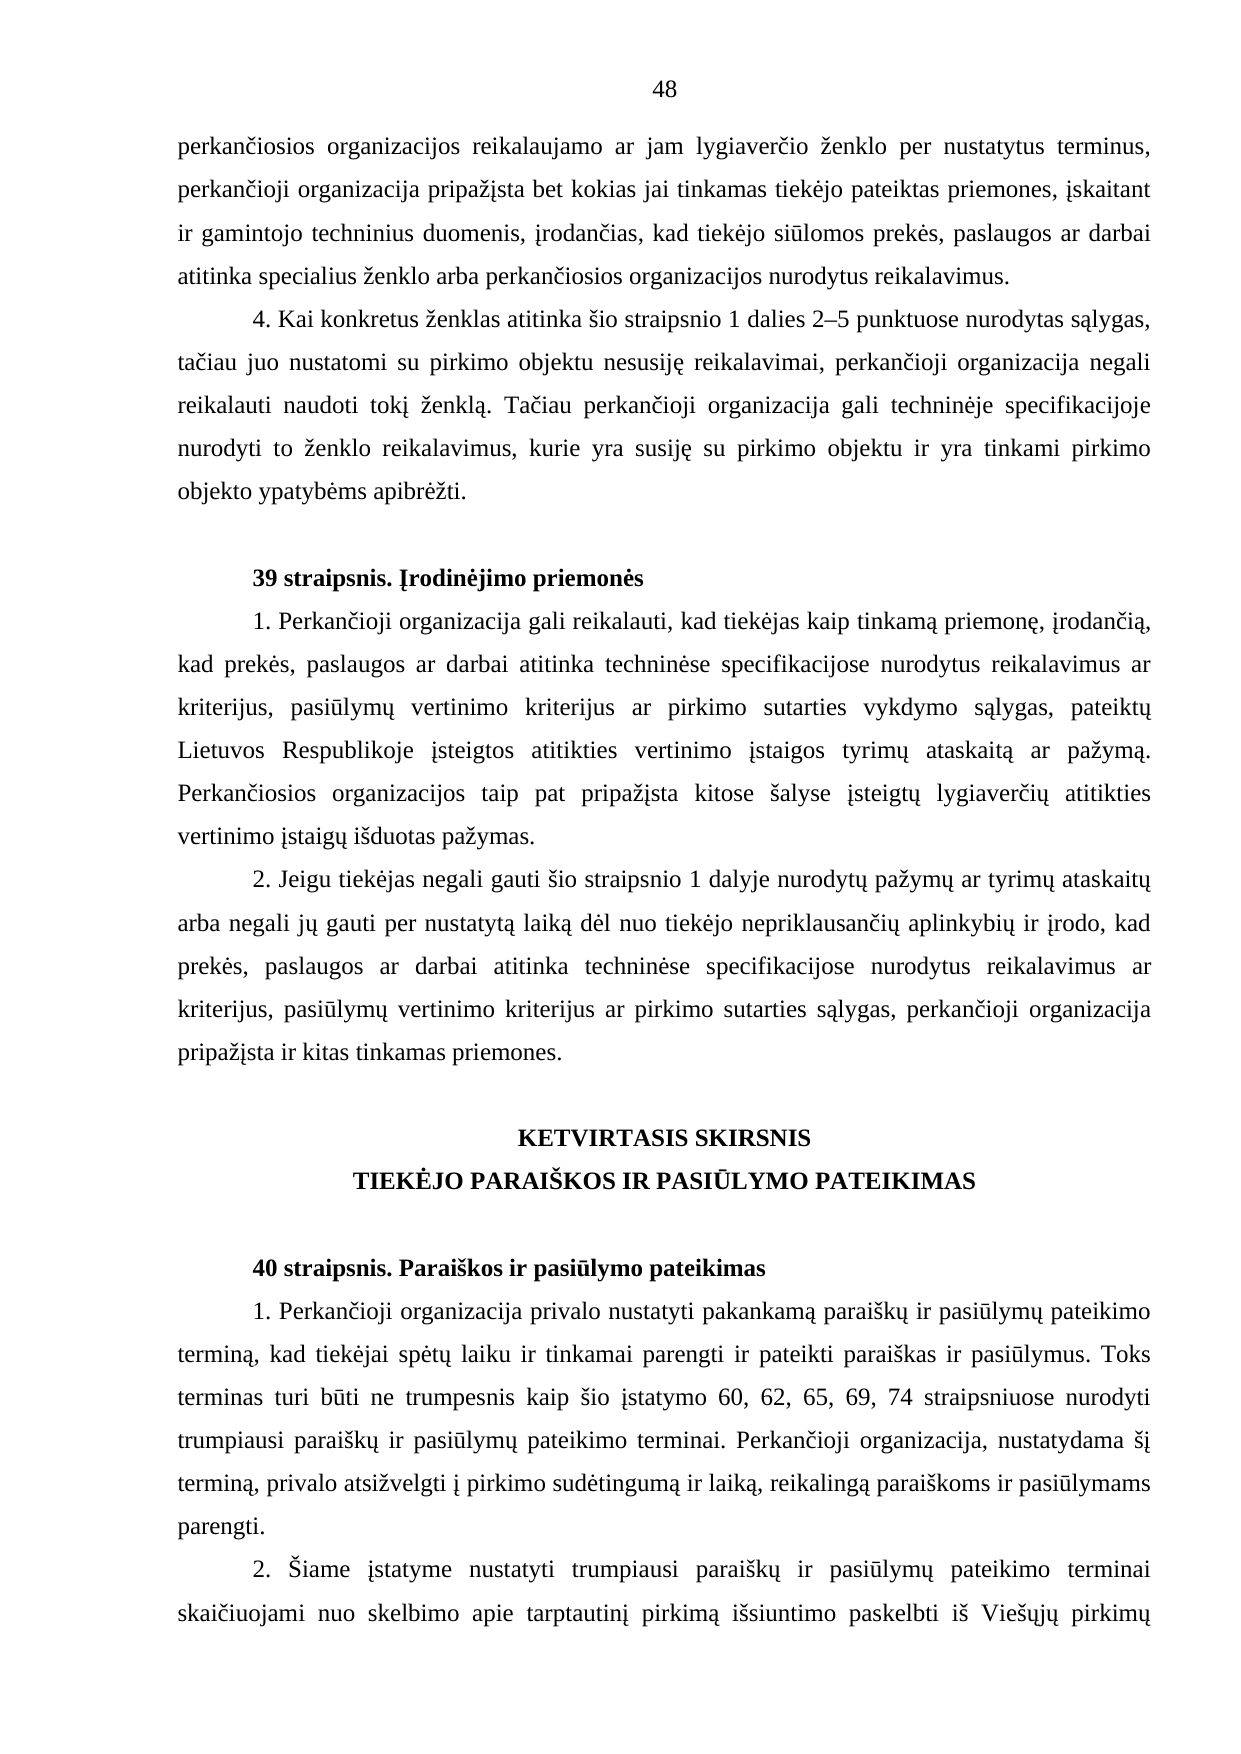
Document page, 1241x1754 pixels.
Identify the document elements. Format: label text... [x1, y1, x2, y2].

text perkančiosios organizacijos reikalaujamo ar jam lygiaverčio ženklo per nustatytus terminus, perkančioji organizacija pripažįsta bet kokias jai tinkamas tiekėjo pateiktas priemones, įskaitant ir gamintojo techninius duomenis, įrodančias, kad tiekėjo siūlomos prekės, paslaugos ar darbai atitinka specialius ženklo arba perkančiosios organizacijos nurodytus reikalavimus. [177, 131, 1152, 289]
text 4. Kai konkretus ženklas atitinka šio straipsnio 1 dalies 2–5 punktuose nurodytas sąlygas, tačiau juo nustatomi su pirkimo objektu nesusiję reikalavimai, perkančioji organizacija negali reikalauti naudoti tokį ženklą. Tačiau perkančioji organizacija gali techninėje specifikacijoje nurodyti to ženklo reikalavimus, kurie yra susiję su pirkimo objektu ir yra tinkami pirkimo objekto ypatybėms apibrėžti. [177, 304, 1152, 505]
text TIEKĖJO PARAIŠKOS IR PASIŪLYMO PATEIKIMAS [177, 1166, 1152, 1195]
text 2. Jeigu tiekėjas negali gauti šio straipsnio 1 dalyje nurodytų pažymų ar tyrimų ataskaitų arba negali jų gauti per nustatytą laiką dėl nuo tiekėjo nepriklausančių aplinkybių ir įrodo, kad prekės, paslaugos ar darbai atitinka techninėse specifikacijose nurodytus reikalavimus ar kriterijus, pasiūlymų vertinimo kriterijus ar pirkimo sutarties sąlygas, perkančioji organizacija pripažįsta ir kitas tinkamas priemones. [177, 864, 1152, 1066]
text 39 straipsnis. Įrodinėjimo priemonės [177, 563, 1152, 591]
text 40 straipsnis. Paraiškos ir pasiūlymo pateikimas [177, 1253, 1152, 1281]
text 2. Šiame įstatyme nustatyti trumpiausi paraiškų ir pasiūlymų pateikimo terminai skaičiuojami nuo skelbimo apie tarptautinį pirkimą išsiuntimo paskelbti iš Viešųjų pirkimų [177, 1554, 1152, 1626]
text 1. Perkančioji organizacija privalo nustatyti pakankamą paraiškų ir pasiūlymų pateikimo terminą, kad tiekėjai spėtų laiku ir tinkamai parengti ir pateikti paraiškas ir pasiūlymus. Toks terminas turi būti ne trumpesnis kaip šio įstatymo 60, 62, 65, 69, 74 straipsniuose nurodyti trumpiausi paraiškų ir pasiūlymų pateikimo terminai. Perkančioji organizacija, nustatydama šį terminą, privalo atsižvelgti į pirkimo sudėtingumą ir laiką, reikalingą paraiškoms ir pasiūlymams parengti. [177, 1296, 1152, 1540]
text KETVIRTASIS SKIRSNIS [177, 1123, 1152, 1152]
text 1. Perkančioji organizacija gali reikalauti, kad tiekėjas kaip tinkamą priemonę, įrodančią, kad prekės, paslaugos ar darbai atitinka techninėse specifikacijose nurodytus reikalavimus ar kriterijus, pasiūlymų vertinimo kriterijus ar pirkimo sutarties vykdymo sąlygas, pateiktų Lietuvos Respublikoje įsteigtos atitikties vertinimo įstaigos tyrimų ataskaitą ar pažymą. Perkančiosios organizacijos taip pat pripažįsta kitose šalyse įsteigtų lygiaverčių atitikties vertinimo įstaigų išduotas pažymas. [177, 606, 1152, 850]
